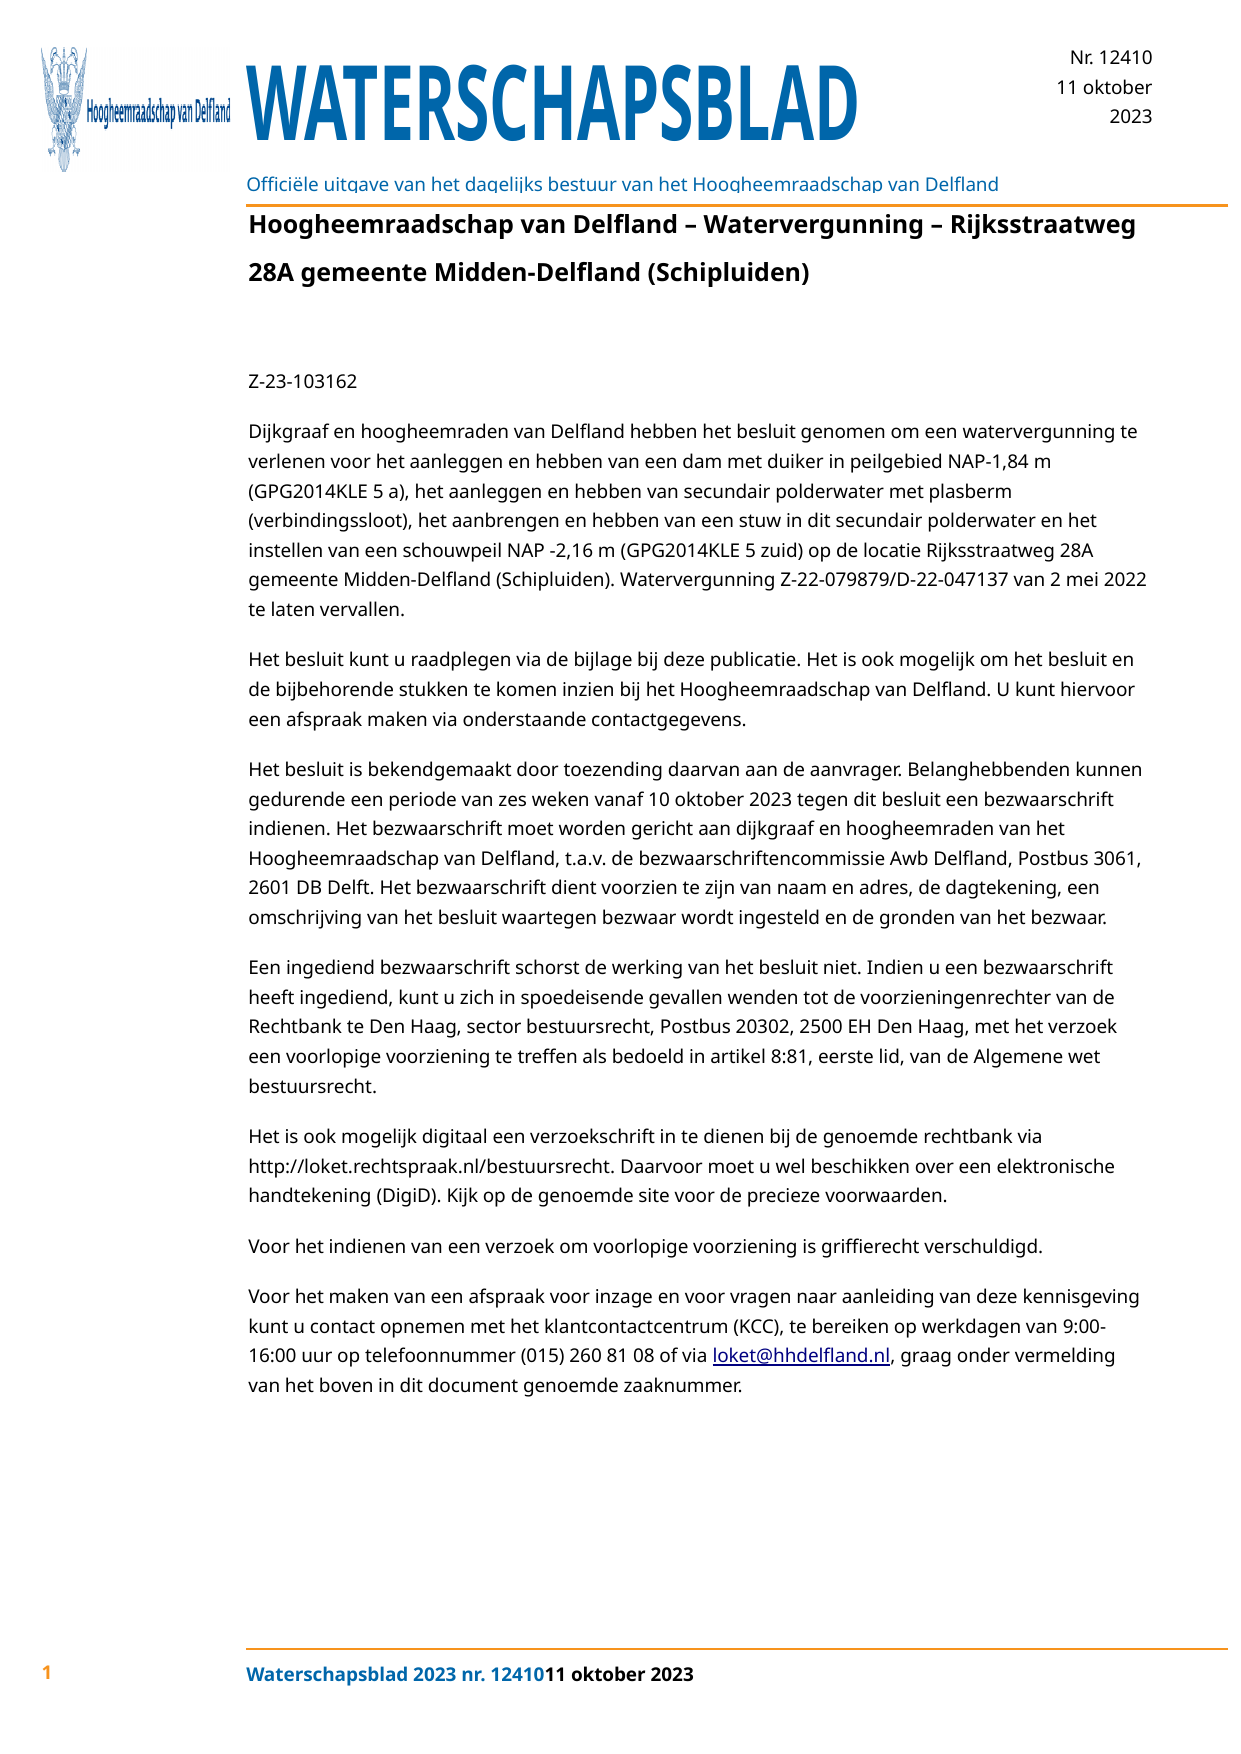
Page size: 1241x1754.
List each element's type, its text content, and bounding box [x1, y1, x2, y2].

text Voor het maken van een afspraak voor inzage en voor vragen naar aanleiding van deze kennisgeving kunt u contact opnemen met het klantcontactcentrum (KCC), te bereiken op werkdagen van 9:00-16:00 uur op telefoonnummer (015) 260 81 08 of via loket@hhdelfland.nl, graag onder vermelding van het boven in dit document genoemde zaaknummer. [248, 1283, 1152, 1398]
text Het is ook mogelijk digitaal een verzoekschrift in te dienen bij de genoemde rechtbank via http://loket.rechtspraak.nl/bestuursrecht. Daarvoor moet u wel beschikken over een elektronische handtekening (DigiD). Kijk op de genoemde site voor de precieze voorwaarden. [248, 1123, 1152, 1208]
picture [41, 47, 231, 172]
text Een ingediend bezwaarschrift schorst de werking van het besluit niet. Indien u een bezwaarschrift heeft ingediend, kunt u zich in spoedeisende gevallen wenden tot de voorzieningenrechter van de Rechtbank te Den Haag, sector bestuursrecht, Postbus 20302, 2500 EH Den Haag, met het verzoek een voorlopige voorziening te treffen als bedoeld in artikel 8:81, eerste lid, van de Algemene wet bestuursrecht. [248, 954, 1152, 1099]
text Z-23-103162 [248, 368, 1152, 394]
text Voor het indienen van een verzoek om voorlopige voorziening is griffierecht verschuldigd. [248, 1233, 1152, 1259]
text Het besluit is bekendgemaakt door toezending daarvan aan de aanvrager. Belanghebbenden kunnen gedurende een periode van zes weken vanaf 10 oktober 2023 tegen dit besluit een bezwaarschrift indienen. Het bezwaarschrift moet worden gericht aan dijkgraaf en hoogheemraden van het Hoogheemraadschap van Delfland, t.a.v. de bezwaarschriftencommissie Awb Delfland, Postbus 3061, 2601 DB Delft. Het bezwaarschrift dient voorzien te zijn van naam en adres, de dagtekening, een omschrijving van het besluit waartegen bezwaar wordt ingesteld en de gronden van het bezwaar. [248, 756, 1152, 930]
text Hoogheemraadschap van Delfland – Watervergunning – Rijksstraatweg 28A gemeente Midden-Delfland (Schipluiden) [248, 207, 1152, 288]
text Het besluit kunt u raadplegen via de bijlage bij deze publicatie. Het is ook mogelijk om het besluit en de bijbehorende stukken te komen inzien bij het Hoogheemraadschap van Delfland. U kunt hiervoor een afspraak maken via onderstaande contactgegevens. [248, 647, 1152, 732]
text Dijkgraaf en hoogheemraden van Delfland hebben het besluit genomen om een watervergunning te verlenen voor het aanleggen en hebben van een dam met duiker in peilgebied NAP-1,84 m (GPG2014KLE 5 a), het aanleggen en hebben van secundair polderwater met plasberm (verbindingssloot), het aanbrengen en hebben van een stuw in dit secundair polderwater en het instellen van een schouwpeil NAP -2,16 m (GPG2014KLE 5 zuid) op de locatie Rijksstraatweg 28A gemeente Midden-Delfland (Schipluiden). Watervergunning Z-22-079879/D-22-047137 van 2 mei 2022 te laten vervallen. [248, 419, 1152, 622]
